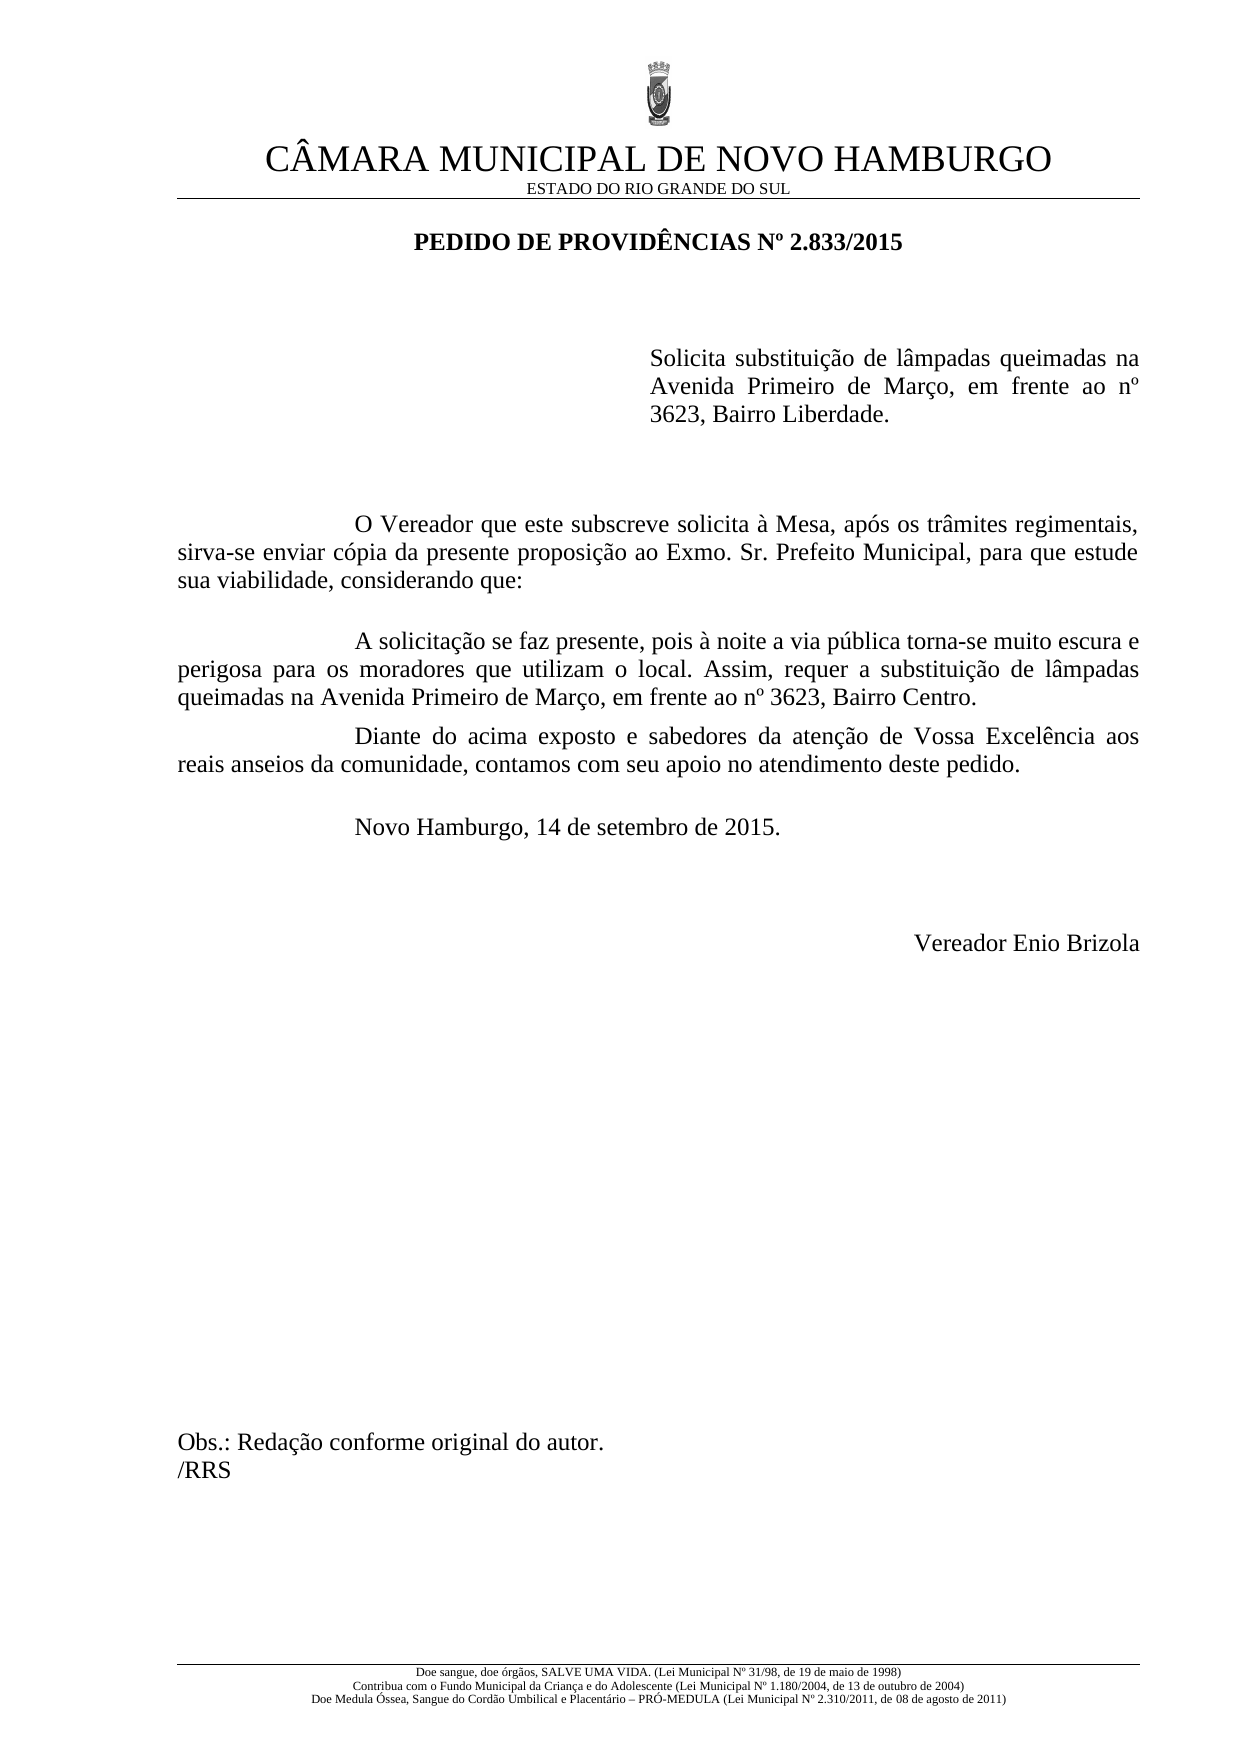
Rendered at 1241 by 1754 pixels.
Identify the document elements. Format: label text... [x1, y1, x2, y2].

text A solicitação se faz presente, pois à noite a via pública torna-se muito escura e perigosa para os moradores que utilizam o local. Assim, requer a substituição de lâmpadas queimadas na Avenida Primeiro de Março, em frente ao nº 3623, Bairro Centro. [177, 627, 1140, 710]
text Solicita substituição de lâmpadas queimadas na Avenida Primeiro de Março, em frente ao nº 3623, Bairro Liberdade. [649, 344, 1140, 428]
text Vereador Enio Brizola [177, 929, 1140, 957]
text Obs.: Redação conforme original do autor. [177, 1428, 1140, 1456]
text /RRS [177, 1456, 1140, 1483]
text O Vereador que este subscreve solicita à Mesa, após os trâmites regimentais, sirva-se enviar cópia da presente proposição ao Exmo. Sr. Prefeito Municipal, para que estude sua viabilidade, considerando que: [177, 510, 1140, 593]
text Diante do acima exposto e sabedores da atenção de Vossa Excelência aos reais anseios da comunidade, contamos com seu apoio no atendimento deste pedido. [177, 722, 1140, 778]
text PEDIDO DE PROVIDÊNCIAS Nº 2.833/2015 [177, 228, 1140, 256]
text Novo Hamburgo, 14 de setembro de 2015. [177, 813, 1140, 841]
